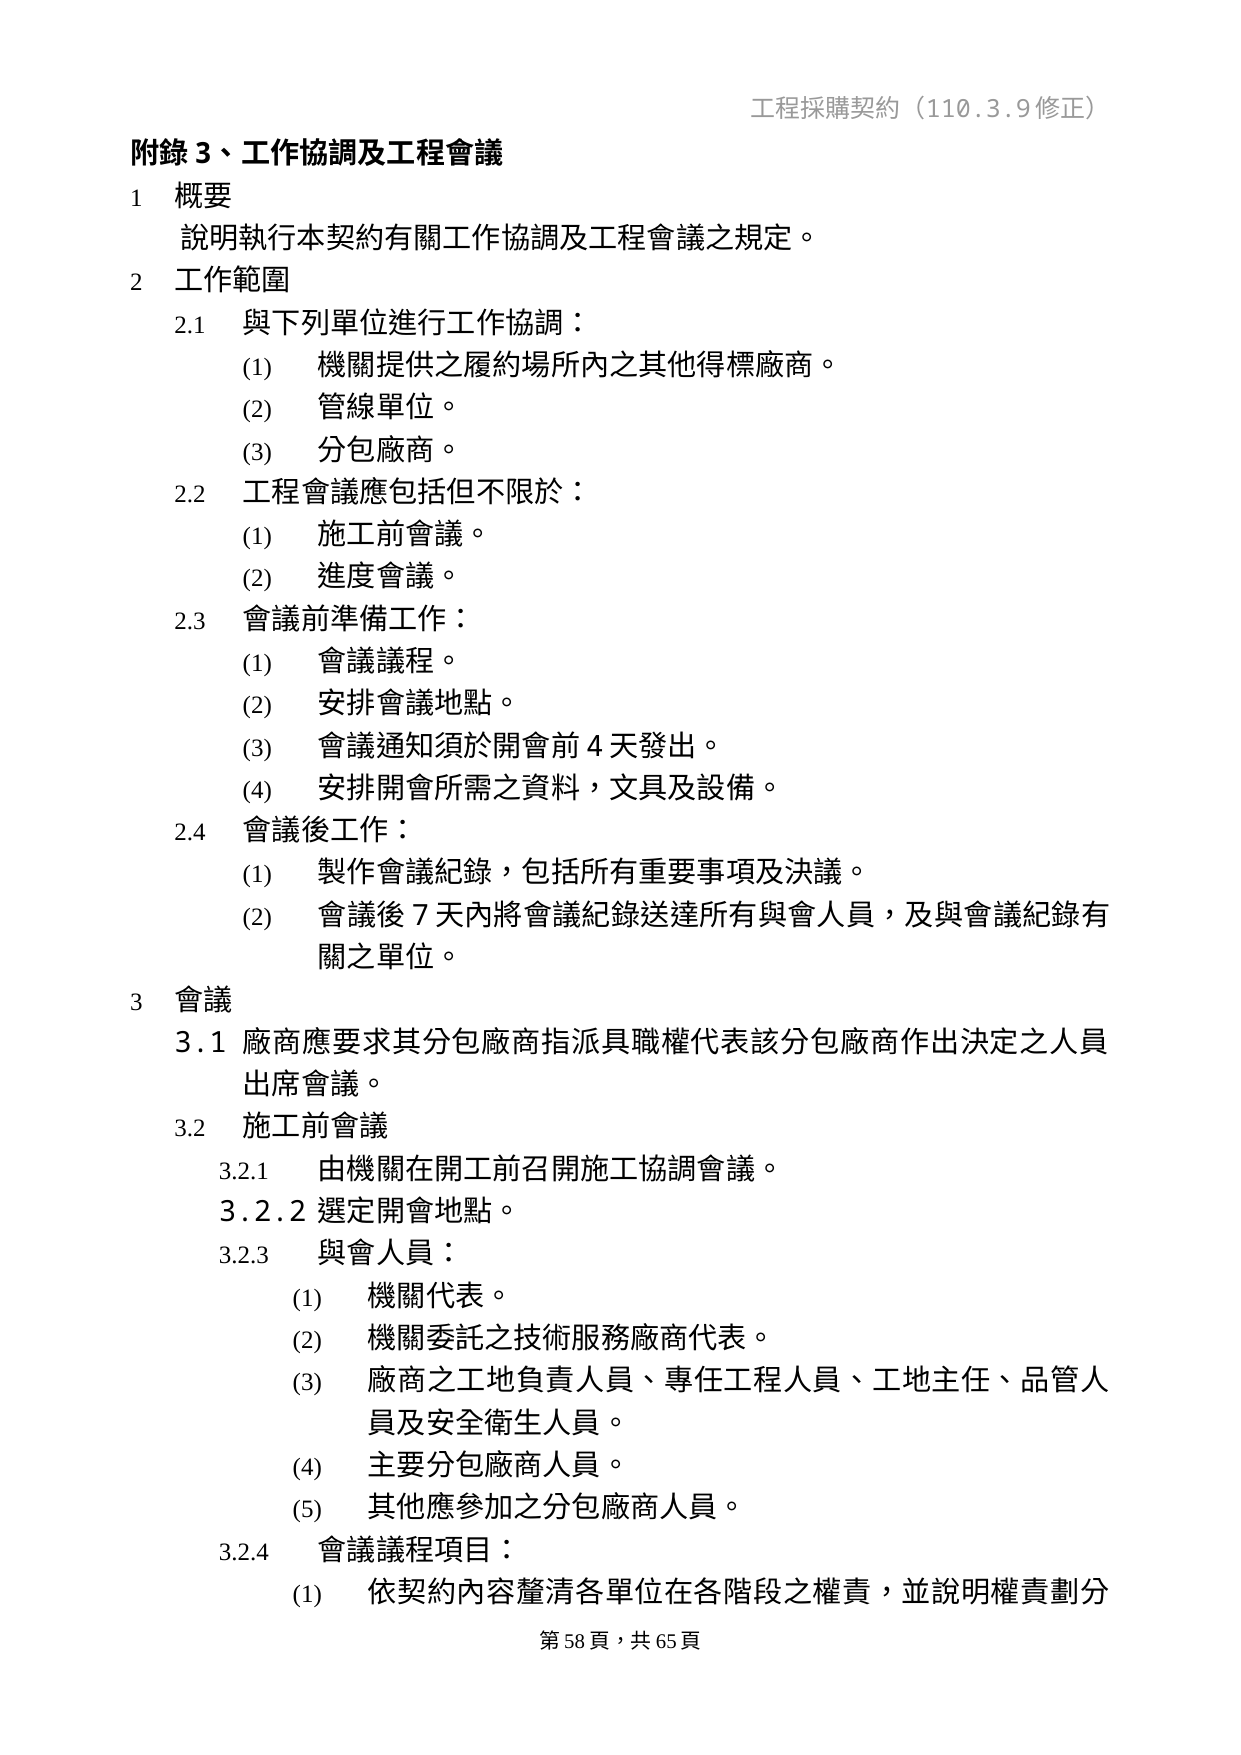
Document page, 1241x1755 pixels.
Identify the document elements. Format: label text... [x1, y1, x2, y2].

list 由機關在開工前召開施工協調會議。 [218, 1145, 1110, 1188]
list 管線單位。 [242, 384, 1110, 426]
list 與下列單位進行工作協調： [174, 299, 1110, 341]
list 製作會議紀錄，包括所有重要事項及決議。 [242, 849, 1110, 891]
list 廠商之工地負責人員、專任工程人員、工地主任、品管人員及安全衛生人員。 [292, 1357, 1110, 1441]
list 施工前會議 [174, 1103, 1110, 1145]
list 分包廠商。 [242, 426, 1110, 468]
list 機關委託之技術服務廠商代表。 [292, 1314, 1110, 1357]
list 施工前會議。 [242, 511, 1110, 553]
list 主要分包廠商人員。 [292, 1441, 1110, 1484]
list 會議後工作： [174, 807, 1110, 849]
list 其他應參加之分包廠商人員。 [292, 1484, 1110, 1526]
list 會議議程項目： [218, 1526, 1110, 1568]
list 會議前準備工作： [174, 595, 1110, 637]
list 會議通知須於開會前4天發出。 [242, 722, 1110, 764]
list 機關提供之履約場所內之其他得標廠商。 [242, 341, 1110, 384]
list 依契約內容釐清各單位在各階段之權責，並說明權責劃分規定。 [292, 1568, 1110, 1611]
list 會議後7天內將會議紀錄送達所有與會人員，及與會議紀錄有關之單位。 [242, 891, 1110, 976]
list 工程會議應包括但不限於： [174, 468, 1110, 511]
list 概要 [130, 172, 1110, 214]
list 選定開會地點。 [218, 1188, 1110, 1230]
list 安排會議地點。 [242, 680, 1110, 722]
list 進度會議。 [242, 553, 1110, 595]
text 附錄3、工作協調及工程會議 [130, 130, 1110, 172]
list 機關代表。 [292, 1272, 1110, 1314]
list 廠商應要求其分包廠商指派具職權代表該分包廠商作出決定之人員出席會議。 [174, 1018, 1110, 1103]
list 安排開會所需之資料，文具及設備。 [242, 764, 1110, 807]
list 會議議程。 [242, 637, 1110, 680]
list 工作範圍 [130, 257, 1110, 299]
list 與會人員： [218, 1230, 1110, 1272]
text 說明執行本契約有關工作協調及工程會議之規定。 [180, 214, 1110, 257]
list 會議 [130, 976, 1110, 1018]
